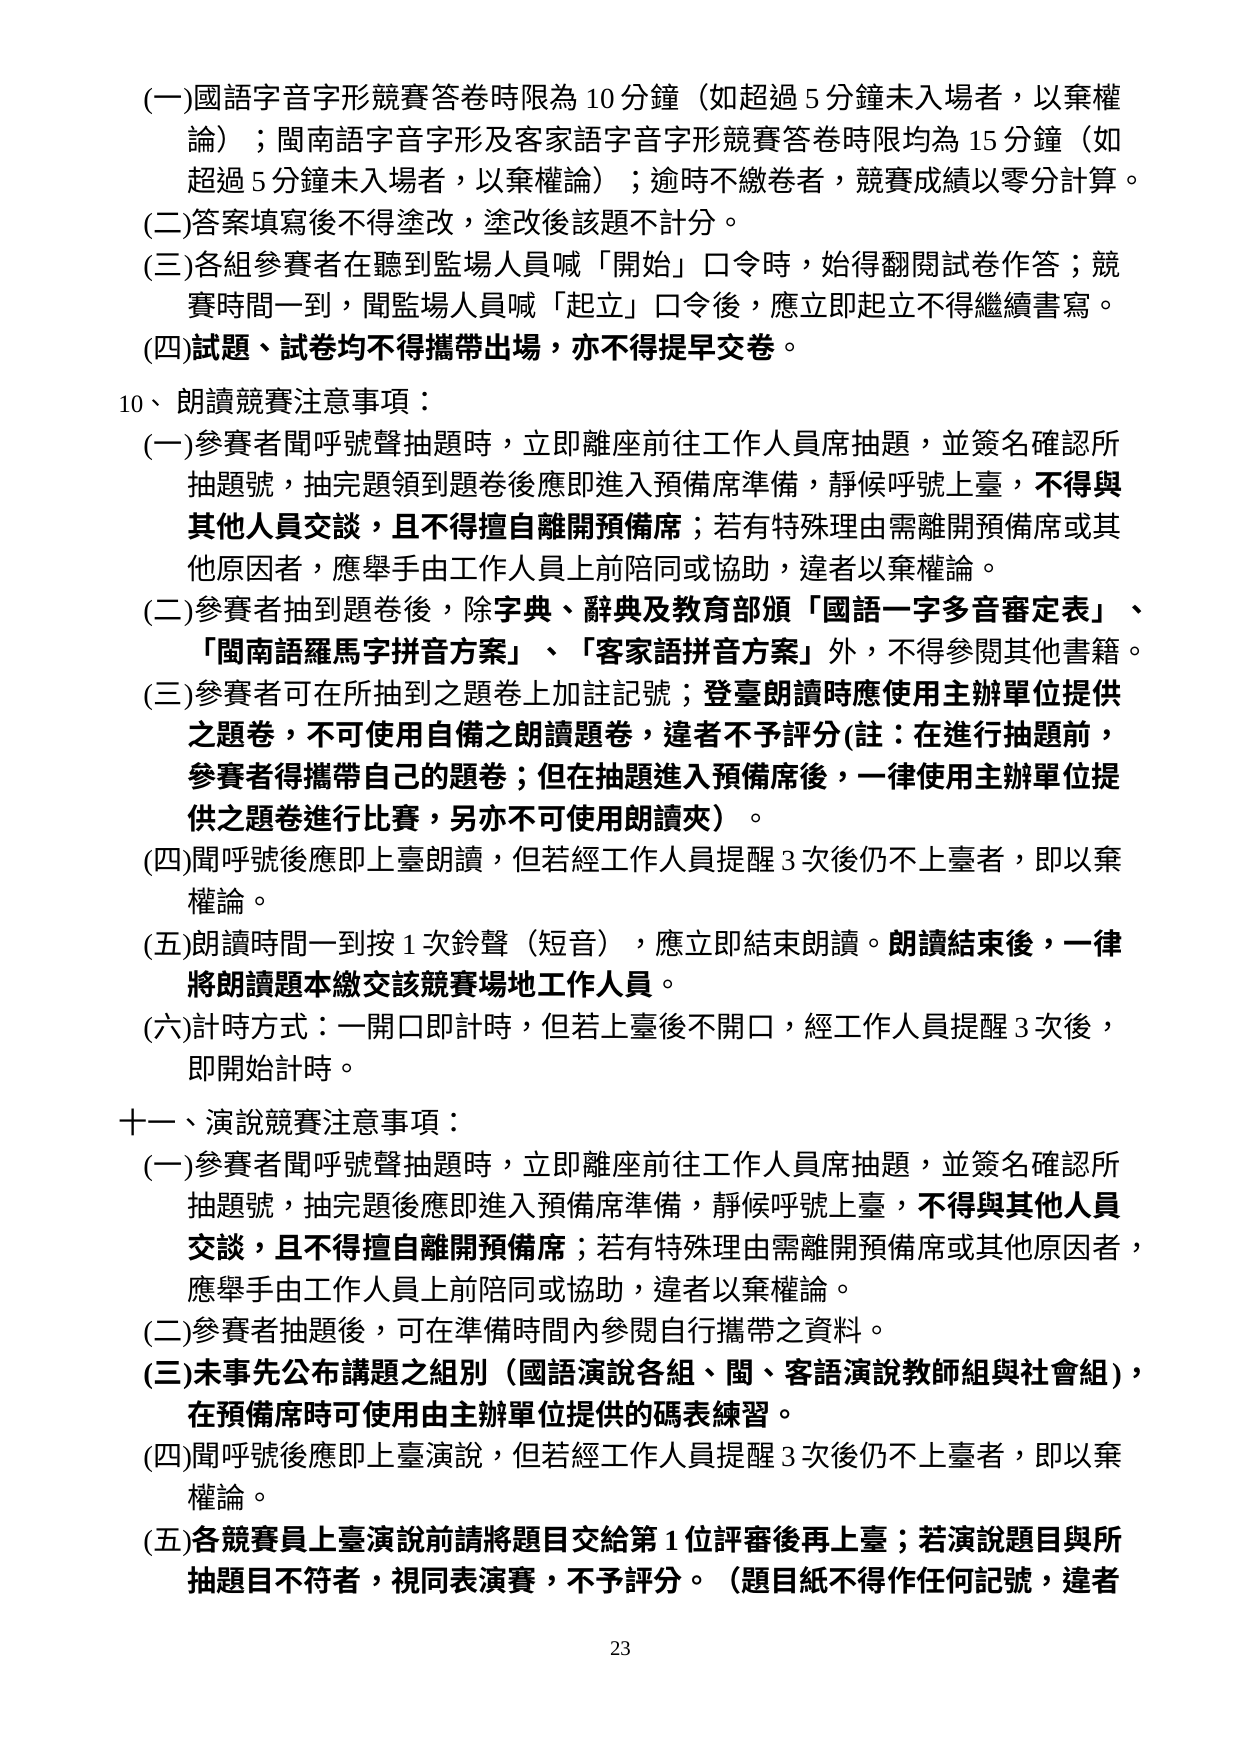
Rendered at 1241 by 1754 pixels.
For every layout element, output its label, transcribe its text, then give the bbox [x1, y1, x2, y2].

text (一)參賽者聞呼號聲抽題時，立即離座前往工作人員席抽題，並簽名確認所抽題號，抽完題後應即進入預備席準備，靜候呼號上臺，不得與其他人員交談，且不得擅自離開預備席；若有特殊理由需離開預備席或其他原因者，應舉手由工作人員上前陪同或協助，違者以棄權論。 [143, 1142, 1122, 1308]
text (四)聞呼號後應即上臺演說，但若經工作人員提醒3次後仍不上臺者，即以棄權論。 [143, 1433, 1122, 1517]
text (二)參賽者抽題後，可在準備時間內參閱自行攜帶之資料。 [143, 1308, 1122, 1350]
text (三)參賽者可在所抽到之題卷上加註記號；登臺朗讀時應使用主辦單位提供之題卷，不可使用自備之朗讀題卷，違者不予評分(註：在進行抽題前，參賽者得攜帶自己的題卷；但在抽題進入預備席後，一律使用主辦單位提供之題卷進行比賽，另亦不可使用朗讀夾）。 [143, 671, 1122, 837]
text (六)計時方式：一開口即計時，但若上臺後不開口，經工作人員提醒3次後，即開始計時。 [143, 1004, 1122, 1087]
text (四)聞呼號後應即上臺朗讀，但若經工作人員提醒3次後仍不上臺者，即以棄權論。 [143, 837, 1122, 921]
text (三)未事先公布講題之組別（國語演說各組、閩、客語演說教師組與社會組)，在預備席時可使用由主辦單位提供的碼表練習。 [143, 1350, 1122, 1433]
text (二)答案填寫後不得塗改，塗改後該題不計分。 [143, 200, 1122, 242]
list 朗讀競賽注意事項： [118, 379, 1122, 421]
text (一)參賽者聞呼號聲抽題時，立即離座前往工作人員席抽題，並簽名確認所抽題號，抽完題領到題卷後應即進入預備席準備，靜候呼號上臺，不得與其他人員交談，且不得擅自離開預備席；若有特殊理由需離開預備席或其他原因者，應舉手由工作人員上前陪同或協助，違者以棄權論。 [143, 421, 1122, 587]
text (五)各競賽員上臺演說前請將題目交給第1位評審後再上臺；若演說題目與所抽題目不符者，視同表演賽，不予評分。（題目紙不得作任何記號，違者 [143, 1517, 1122, 1600]
text (四)試題、試卷均不得攜帶出場，亦不得提早交卷。 [143, 325, 1122, 367]
text (二)參賽者抽到題卷後，除字典、辭典及教育部頒「國語一字多音審定表」、「閩南語羅馬字拼音方案」、「客家語拼音方案」外，不得參閱其他書籍。 [143, 587, 1122, 671]
text (一)國語字音字形競賽答卷時限為10分鐘（如超過5分鐘未入場者，以棄權論）；閩南語字音字形及客家語字音字形競賽答卷時限均為15分鐘（如超過5分鐘未入場者，以棄權論）；逾時不繳卷者，競賽成績以零分計算。 [143, 75, 1122, 200]
text (五)朗讀時間一到按1次鈴聲（短音），應立即結束朗讀。朗讀結束後，一律將朗讀題本繳交該競賽場地工作人員。 [143, 921, 1122, 1004]
text 十一、演說競賽注意事項： [118, 1100, 1122, 1142]
text (三)各組參賽者在聽到監場人員喊「開始」口令時，始得翻閱試卷作答；競賽時間一到，聞監場人員喊「起立」口令後，應立即起立不得繼續書寫。 [143, 242, 1122, 325]
